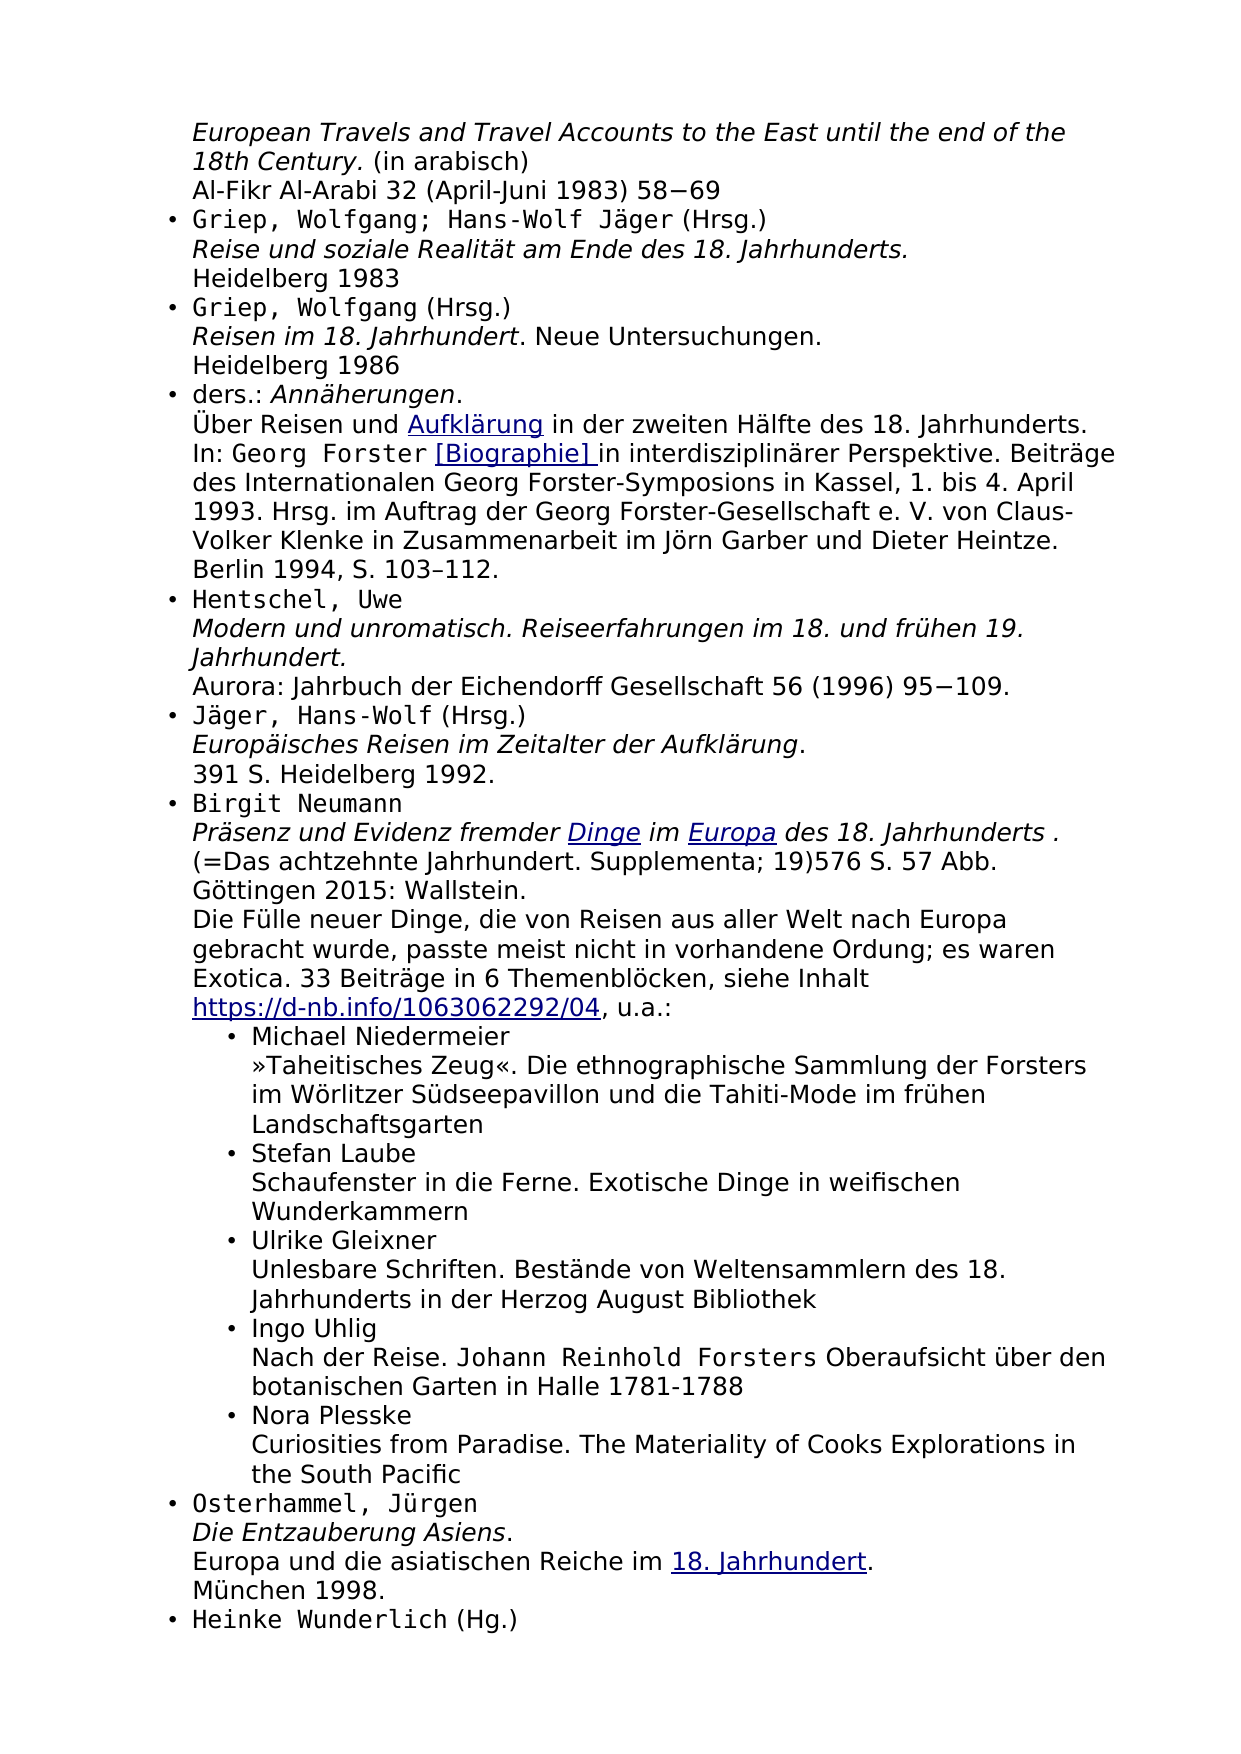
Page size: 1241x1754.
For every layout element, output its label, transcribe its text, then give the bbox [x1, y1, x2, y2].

list Ulrike Gleixner Unlesbare Schriften. Bestände von Weltensammlern des 18. Jahrhunderts in der Herzog August Bibliothek [236, 1226, 1122, 1314]
list Jäger, Hans-Wolf (Hrsg.) Europäisches Reisen im Zeitalter der Aufklärung. 391 S. Heidelberg 1992. [177, 701, 1122, 789]
list Griep, Wolfgang (Hrsg.) Reisen im 18. Jahrhundert. Neue Untersuchungen. Heidelberg 1986 [177, 293, 1122, 381]
list European Travels and Travel Accounts to the East until the end of the 18th Century. (in arabisch) Al-Fikr Al-Arabi 32 (April-Juni 1983) 58−69 [177, 118, 1122, 206]
list Griep, Wolfgang; Hans-Wolf Jäger (Hrsg.) Reise und soziale Realität am Ende des 18. Jahrhunderts. Heidelberg 1983 [177, 206, 1122, 293]
list Michael Niedermeier »Taheitisches Zeug«. Die ethnographische Sammlung der Forsters im Wörlitzer Südseepavillon und die Tahiti-Mode im frühen Landschaftsgarten [236, 1022, 1122, 1139]
list Hentschel, Uwe Modern und unromatisch. Reiseerfahrungen im 18. und frühen 19. Jahrhundert. Aurora: Jahrbuch der Eichendorff Gesellschaft 56 (1996) 95−109. [177, 585, 1122, 701]
list Birgit Neumann Präsenz und Evidenz fremder Dinge im Europa des 18. Jahrhunderts . (=Das achtzehnte Jahrhundert. Supplementa; 19)576 S. 57 Abb. Göttingen 2015: Wallstein. Die Fülle neuer Dinge, die von Reisen aus aller Welt nach Europa gebracht wurde, passte meist nicht in vorhandene Ordung; es waren Exotica. 33 Beiträge in 6 Themenblöcken, siehe Inhalt https://d-nb.info/1063062292/04, u.a.: [177, 789, 1122, 1022]
list Heinke Wunderlich (Hg.) [177, 1606, 1122, 1635]
list Ingo Uhlig Nach der Reise. Johann Reinhold Forsters Oberaufsicht über den botanischen Garten in Halle 1781-1788 [236, 1314, 1122, 1401]
list Nora Plesske Curiosities from Paradise. The Materiality of Cooks Explorations in the South Pacific [236, 1401, 1122, 1489]
list ders.: Annäherungen. Über Reisen und Aufklärung in der zweiten Hälfte des 18. Jahrhunderts. In: Georg Forster [Biographie] in interdisziplinärer Perspektive. Beiträge des Internationalen Georg Forster-Symposions in Kassel, 1. bis 4. April 1993. Hrsg. im Auftrag der Georg Forster-Gesellschaft e. V. von Claus-Volker Klenke in Zusammenarbeit im Jörn Garber und Dieter Heintze. Berlin 1994, S. 103–112. [177, 381, 1122, 585]
list Stefan Laube Schaufenster in die Ferne. Exotische Dinge in weifischen Wunderkammern [236, 1139, 1122, 1226]
list Osterhammel, Jürgen Die Entzauberung Asiens. Europa und die asiatischen Reiche im 18. Jahrhundert. München 1998. [177, 1489, 1122, 1606]
